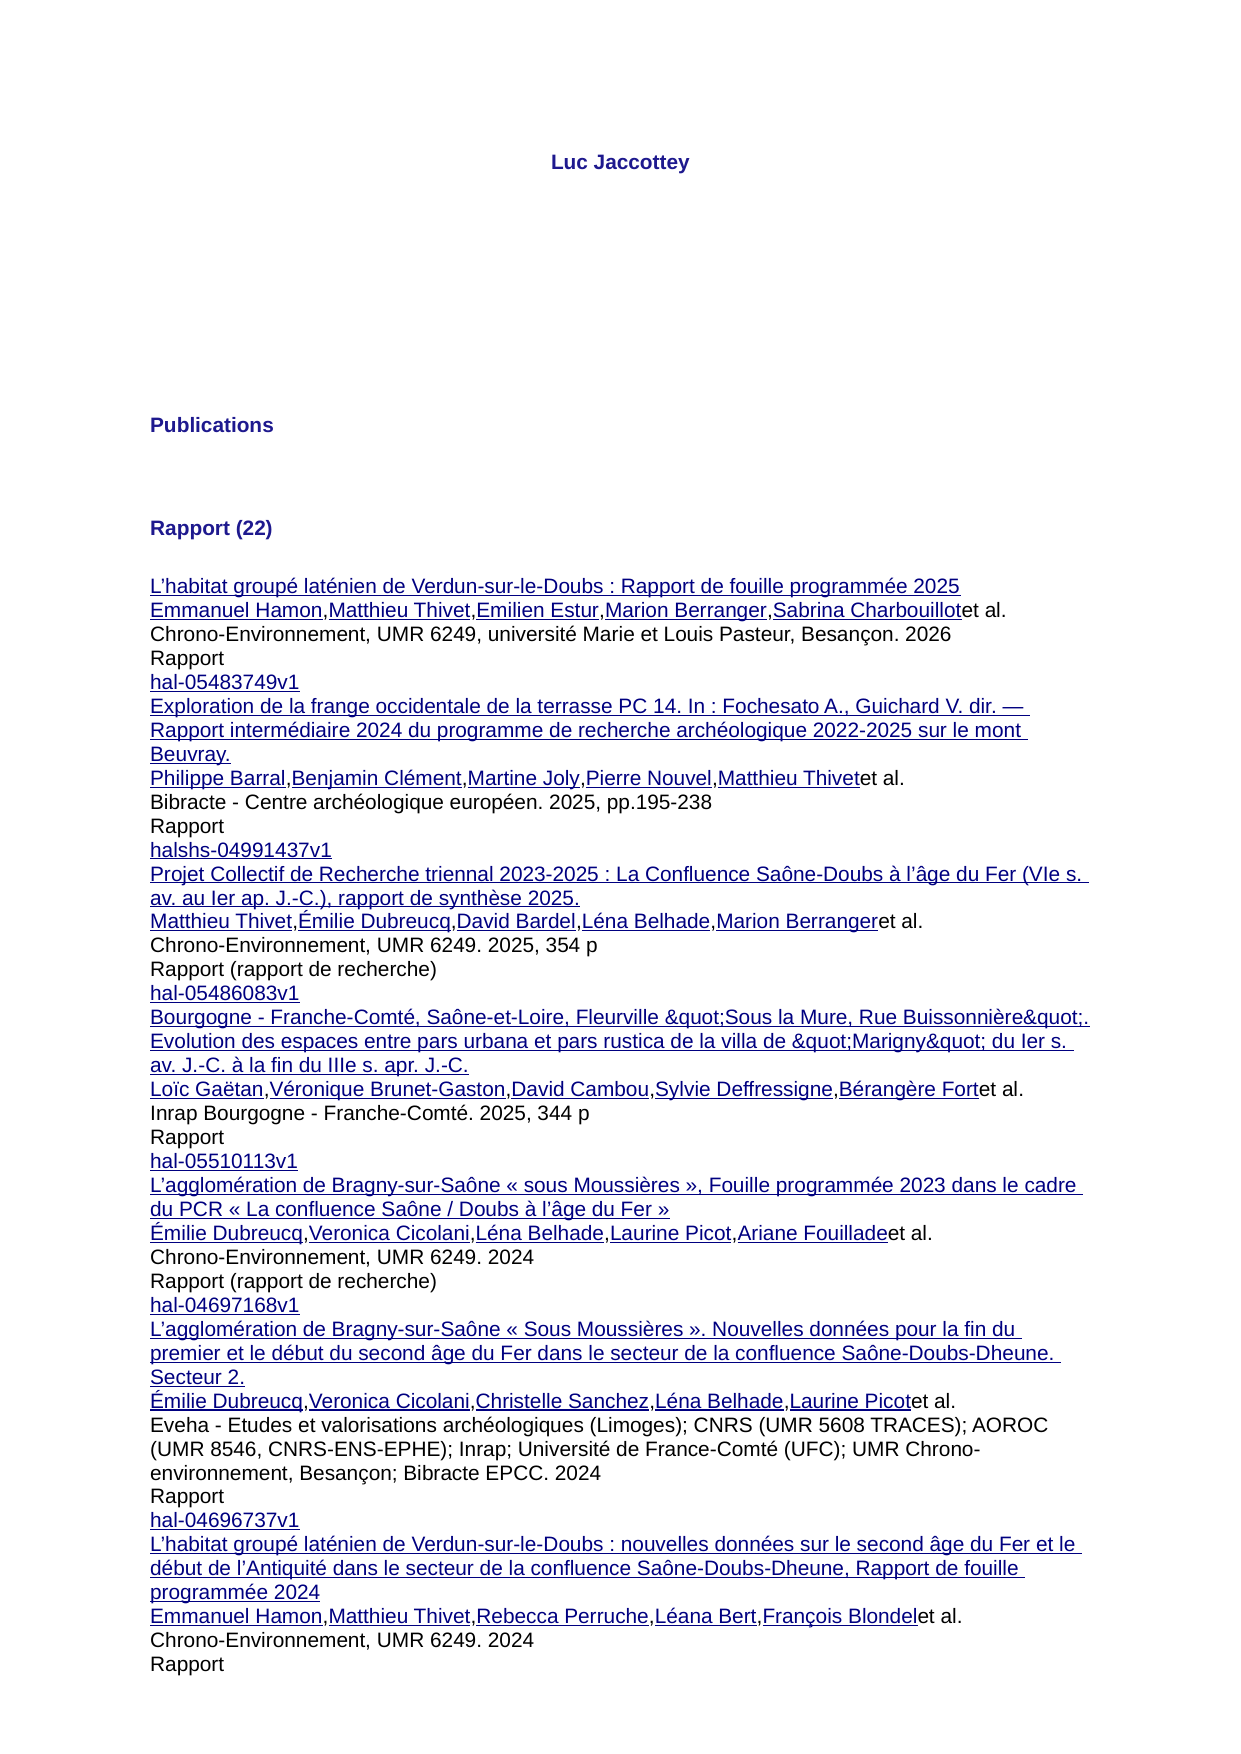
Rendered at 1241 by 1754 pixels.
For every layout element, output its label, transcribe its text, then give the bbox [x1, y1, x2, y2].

table_cell Bourgogne - Franche-Comté, Saône-et-Loire, Fleurville &quot;Sous la Mure, Rue Buissonnière&quot;. [150, 1005, 1090, 1026]
table_cell Projet Collectif de Recherche triennal 2023-2025 : La Confluence Saône-Doubs à l’âge du Fer (VIe s. av. au Ier ap. J.-C.), rapport de synthèse 2025. Matthieu Thivet,Émilie Dubreucq,David Bardel,Léna Belhade,Marion Berrangeret al. Chrono-Environnement, UMR 6249. 2025, 354 p Rapport (rapport de recherche) hal-05486083v1 [150, 861, 1090, 1005]
table_cell L’habitat groupé laténien de Verdun-sur-le-Doubs : nouvelles données sur le second âge du Fer et le début de l’Antiquité dans le secteur de la confluence Saône-Doubs-Dheune, Rapport de fouille programmée 2024 Emmanuel Hamon,Matthieu Thivet,Rebecca Perruche,Léana Bert,François Blondelet al. Chrono-Environnement, UMR 6249. 2024 Rapport [150, 1532, 1090, 1676]
subtitle Publications [150, 412, 1090, 436]
subtitle Rapport (22) [150, 516, 1090, 539]
table_header L’habitat groupé laténien de Verdun-sur-le-Doubs : Rapport de fouille programmée 2025 Emmanuel Hamon,Matthieu Thivet,Emilien Estur,Marion Berranger,Sabrina Charbouillotet al. Chrono-Environnement, UMR 6249, université Marie et Louis Pasteur, Besançon. 2026 Rapport hal-05483749v1 [150, 574, 1090, 694]
table_cell Exploration de la frange occidentale de la terrasse PC 14. In : Fochesato A., Guichard V. dir. — Rapport intermédiaire 2024 du programme de recherche archéologique 2022-2025 sur le mont Beuvray. Philippe Barral,Benjamin Clément,Martine Joly,Pierre Nouvel,Matthieu Thivetet al. Bibracte - Centre archéologique européen. 2025, pp.195-238 Rapport halshs-04991437v1 [150, 694, 1090, 861]
table_cell L’agglomération de Bragny-sur-Saône « Sous Moussières ». Nouvelles données pour la fin du premier et le début du second âge du Fer dans le secteur de la confluence Saône-Doubs-Dheune. Secteur 2. Émilie Dubreucq,Veronica Cicolani,Christelle Sanchez,Léna Belhade,Laurine Picotet al. Eveha - Etudes et valorisations archéologiques (Limoges); CNRS (UMR 5608 TRACES); AOROC (UMR 8546, CNRS-ENS-EPHE); Inrap; Université de France-Comté (UFC); UMR Chrono-environnement, Besançon; Bibracte EPCC. 2024 Rapport hal-04696737v1 [150, 1317, 1090, 1532]
subtitle Luc Jaccottey [150, 150, 1090, 174]
table_cell L’agglomération de Bragny-sur-Saône « sous Moussières », Fouille programmée 2023 dans le cadre du PCR « La confluence Saône / Doubs à l’âge du Fer » Émilie Dubreucq,Veronica Cicolani,Léna Belhade,Laurine Picot,Ariane Fouilladeet al. Chrono-Environnement, UMR 6249. 2024 Rapport (rapport de recherche) hal-04697168v1 [150, 1173, 1090, 1317]
table_cell Evolution des espaces entre pars urbana et pars rustica de la villa de &quot;Marigny&quot; du Ier s. av. J.-C. à la fin du IIIe s. apr. J.-C. Loïc Gaëtan,Véronique Brunet-Gaston,David Cambou,Sylvie Deffressigne,Bérangère Fortet al. Inrap Bourgogne - Franche-Comté. 2025, 344 p Rapport hal-05510113v1 [150, 1027, 1090, 1173]
